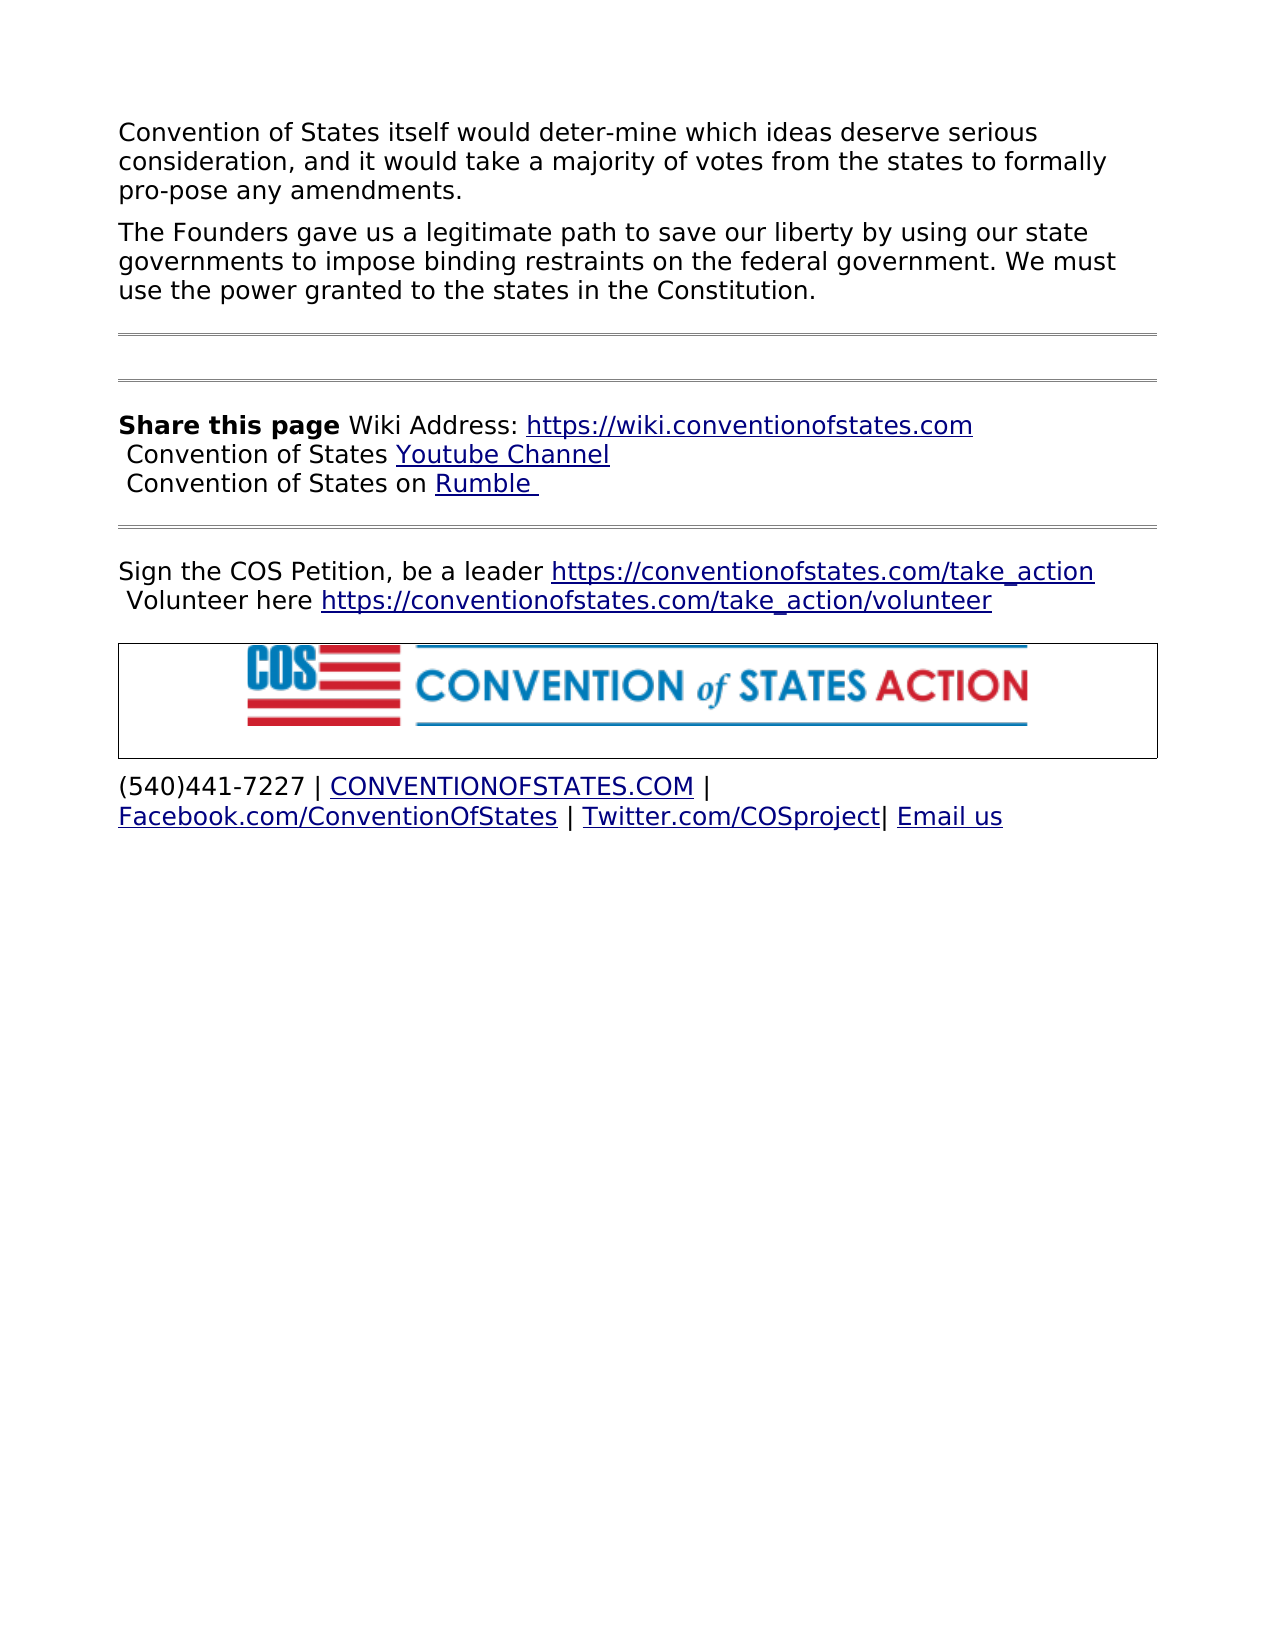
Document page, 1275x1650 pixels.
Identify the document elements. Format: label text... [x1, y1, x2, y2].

text Convention of States itself would deter-mine which ideas deserve serious consideration, and it would take a majority of votes from the states to formally pro-pose any amendments. [118, 118, 1157, 206]
text (540)441-7227 | CONVENTIONOFSTATES.COM | Facebook.com/ConventionOfStates | Twitter.com/COSproject| Email us [118, 772, 1157, 831]
text The Founders gave us a legitimate path to save our liberty by using our state governments to impose binding restraints on the federal government. We must use the power granted to the states in the Constitution. [118, 218, 1157, 306]
table_header [119, 644, 1157, 758]
text Share this page Wiki Address: https://wiki.conventionofstates.com Convention of States Youtube Channel Convention of States on Rumble [118, 411, 1157, 498]
text Sign the COS Petition, be a leader https://conventionofstates.com/take_action Volunteer here https://conventionofstates.com/take_action/volunteer [118, 557, 1157, 616]
picture [247, 645, 1028, 726]
